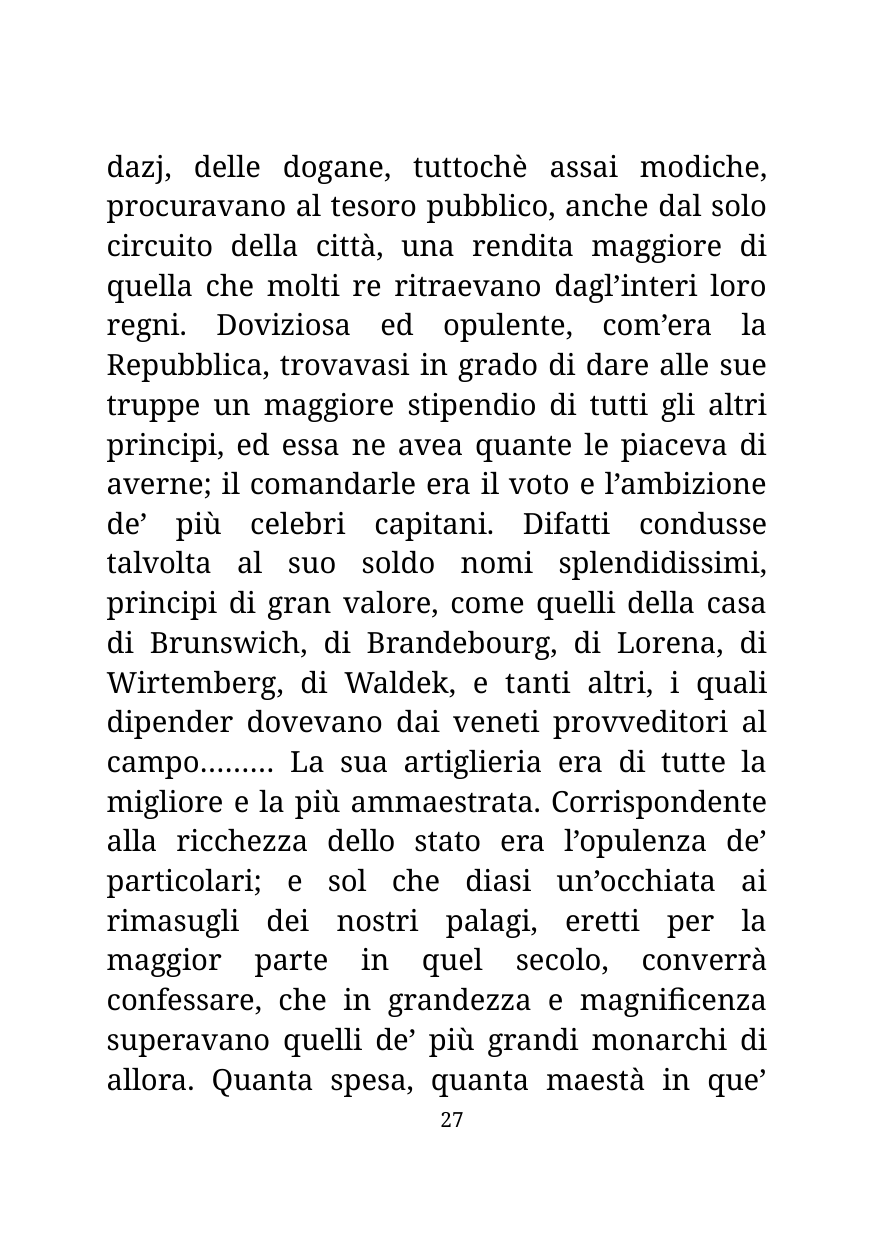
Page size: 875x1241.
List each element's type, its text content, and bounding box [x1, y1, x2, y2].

text dazj, delle dogane, tuttochè assai modiche, procuravano al tesoro pubblico, anche dal solo circuito della città, una rendita maggiore di quella che molti re ritraevano dagl’interi loro regni. Doviziosa ed opulente, com’era la Repubblica, trovavasi in grado di dare alle sue truppe un maggiore stipendio di tutti gli altri principi, ed essa ne avea quante le piaceva di averne; il comandarle era il voto e l’ambizione de’ più celebri capitani. Difatti condusse talvolta al suo soldo nomi splendidissimi, principi di gran valore, come quelli della casa di Brunswich, di Brandebourg, di Lorena, di Wirtemberg, di Waldek, e tanti altri, i quali dipender dovevano dai veneti provveditori al campo……… La sua artiglieria era di tutte la migliore e la più ammaestrata. Corrispondente alla ricchezza dello stato era l’opulenza de’ particolari; e sol che diasi un’occhiata ai rimasugli dei nostri palagi, eretti per la maggior parte in quel secolo, converrà confessare, che in grandezza e magnificenza superavano quelli de’ più grandi monarchi di allora. Quanta spesa, quanta maestà in que’ [106, 146, 768, 1098]
